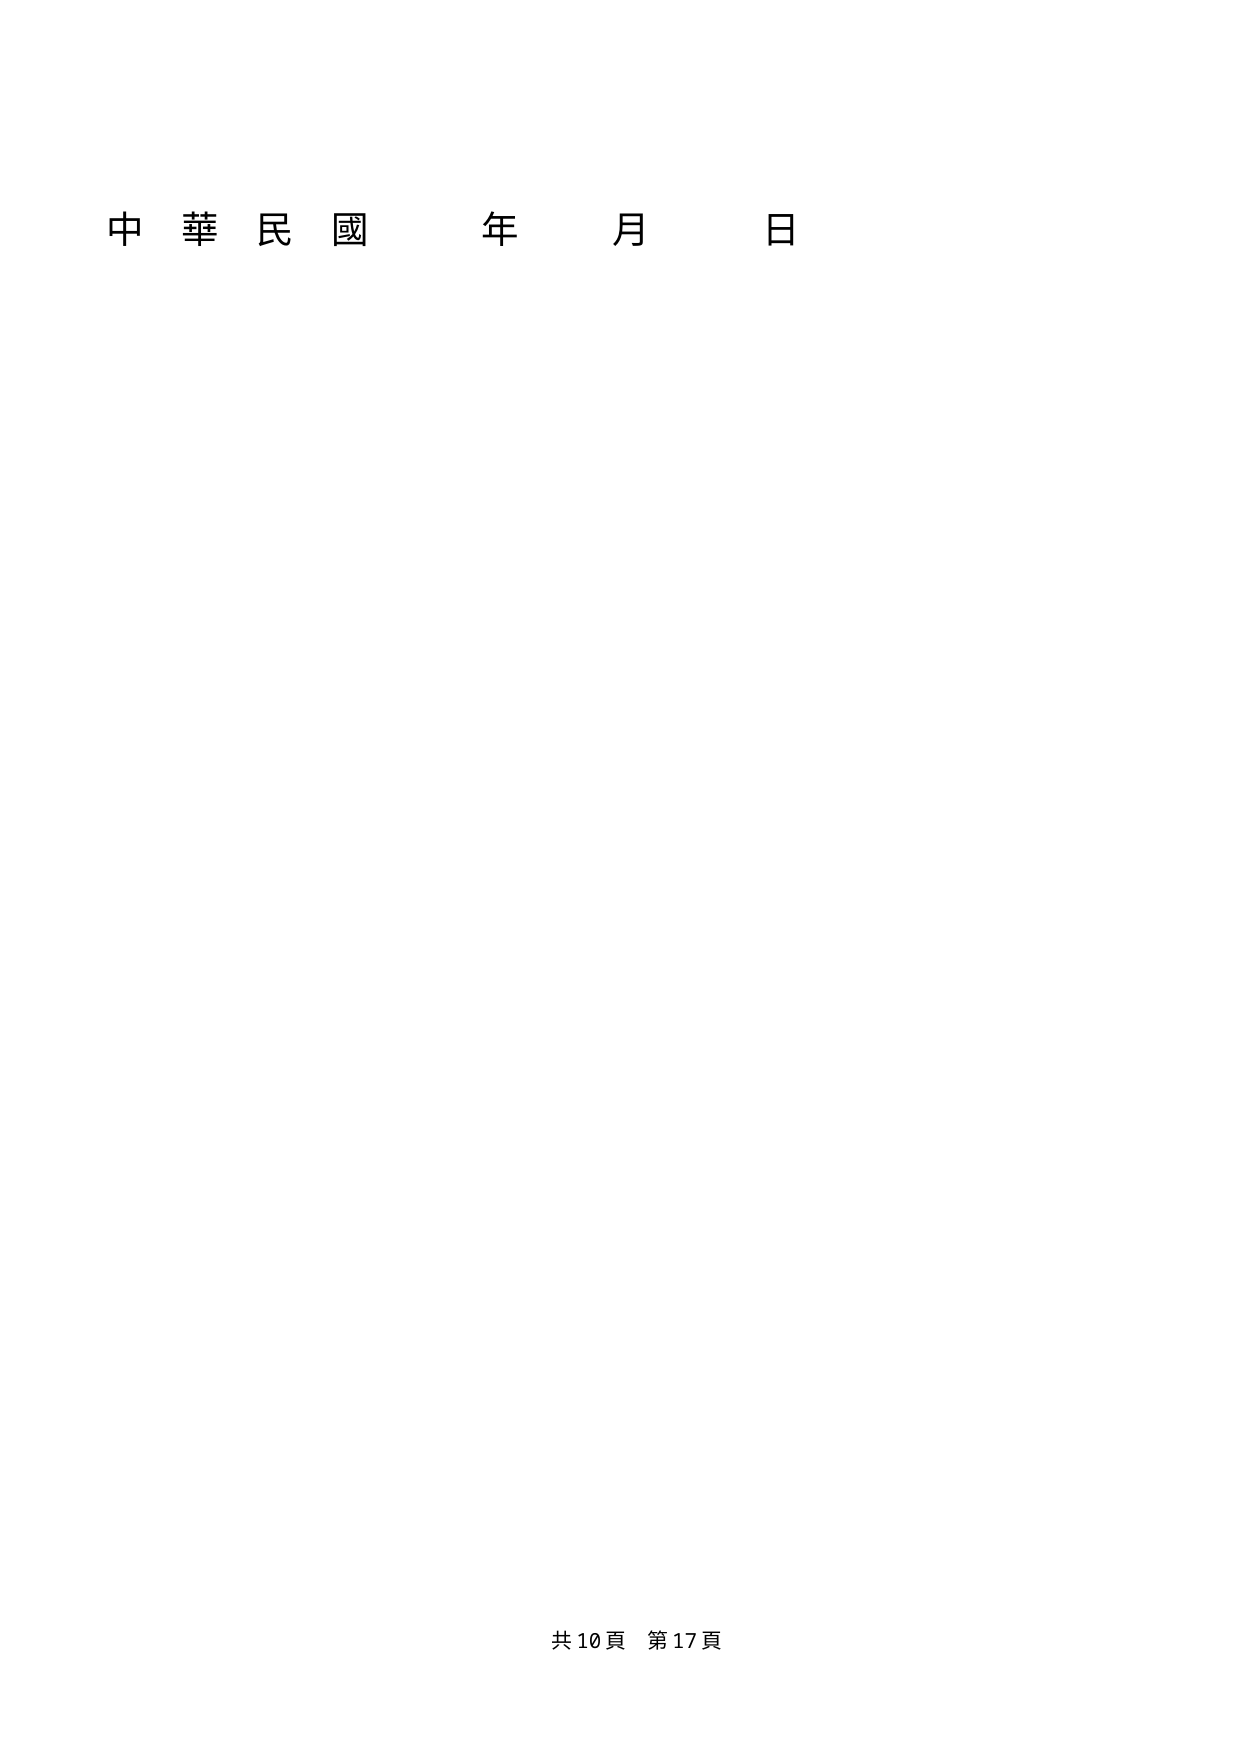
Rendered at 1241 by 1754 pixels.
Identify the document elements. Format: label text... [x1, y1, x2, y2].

text 中 華 民 國 年 月 日 [106, 185, 1167, 248]
